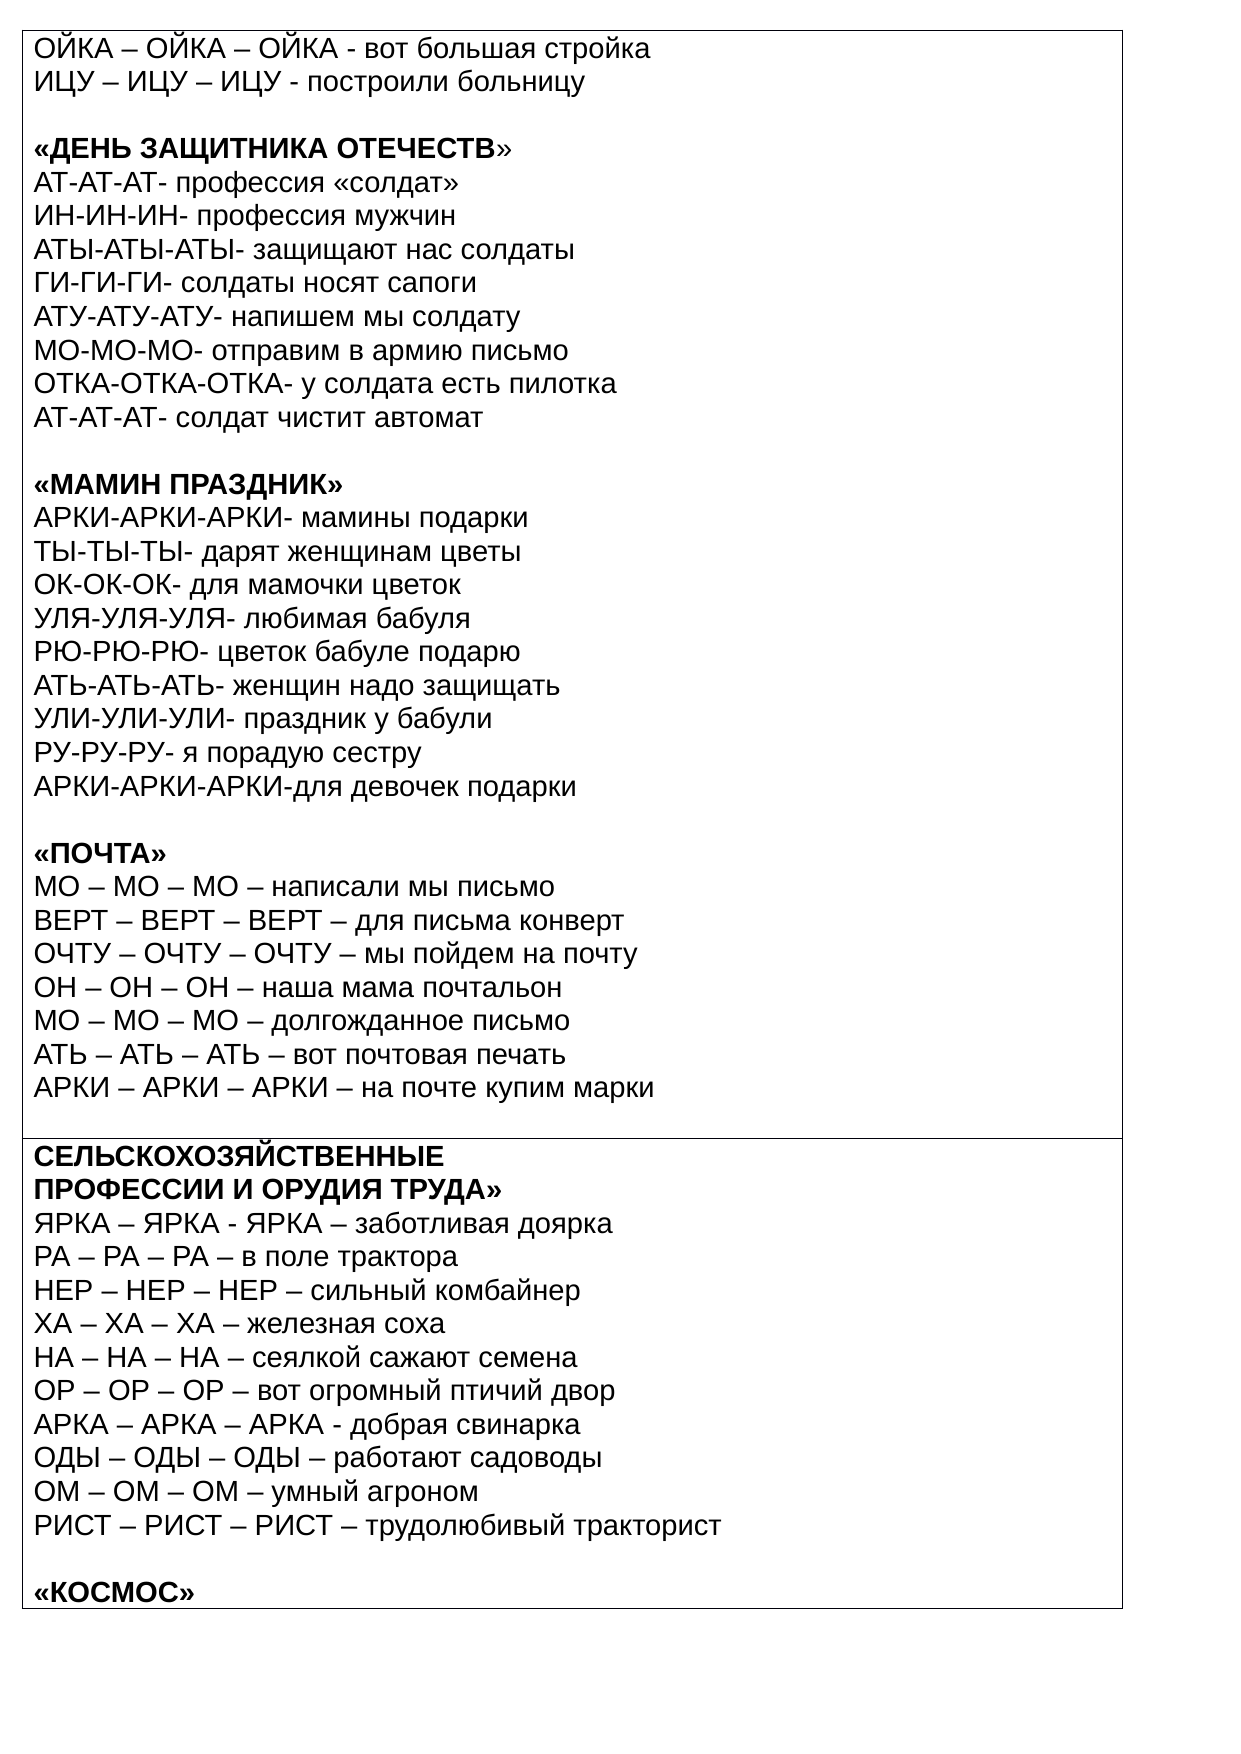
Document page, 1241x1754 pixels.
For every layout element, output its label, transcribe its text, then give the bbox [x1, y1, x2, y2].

table_cell СЕЛЬСКОХОЗЯЙСТВЕННЫЕ ПРОФЕССИИ И ОРУДИЯ ТРУДА» ЯРКА – ЯРКА - ЯРКА – заботливая доярка РА – РА – РА – в поле трактора НЕР – НЕР – НЕР – сильный комбайнер ХА – ХА – ХА – железная соха НА – НА – НА – сеялкой сажают семена ОР – ОР – ОР – вот огромный птичий двор АРКА – АРКА – АРКА - добрая свинарка ОДЫ – ОДЫ – ОДЫ – работают садоводы ОМ – ОМ – ОМ – умный агроном РИСТ – РИСТ – РИСТ – трудолюбивый тракторист «КОСМОС» [23, 1139, 1122, 1608]
table_cell ОЙКА – ОЙКА – ОЙКА - вот большая стройка ИЦУ – ИЦУ – ИЦУ - построили больницу «ДЕНЬ ЗАЩИТНИКА ОТЕЧЕСТВ» АТ-АТ-АТ- профессия «солдат» ИН-ИН-ИН- профессия мужчин АТЫ-АТЫ-АТЫ- защищают нас солдаты ГИ-ГИ-ГИ- солдаты носят сапоги АТУ-АТУ-АТУ- напишем мы солдату МО-МО-МО- отправим в армию письмо ОТКА-ОТКА-ОТКА- у солдата есть пилотка АТ-АТ-АТ- солдат чистит автомат «МАМИН ПРАЗДНИК» АРКИ-АРКИ-АРКИ- мамины подарки ТЫ-ТЫ-ТЫ- дарят женщинам цветы ОК-ОК-ОК- для мамочки цветок УЛЯ-УЛЯ-УЛЯ- любимая бабуля РЮ-РЮ-РЮ- цветок бабуле подарю АТЬ-АТЬ-АТЬ- женщин надо защищать УЛИ-УЛИ-УЛИ- праздник у бабули РУ-РУ-РУ- я порадую сестру АРКИ-АРКИ-АРКИ-для девочек подарки «ПОЧТА» МО – МО – МО – написали мы письмо ВЕРТ – ВЕРТ – ВЕРТ – для письма конверт ОЧТУ – ОЧТУ – ОЧТУ – мы пойдем на почту ОН – ОН – ОН – наша мама почтальон МО – МО – МО – долгожданное письмо АТЬ – АТЬ – АТЬ – вот почтовая печать АРКИ – АРКИ – АРКИ – на почте купим марки [23, 31, 1122, 1137]
